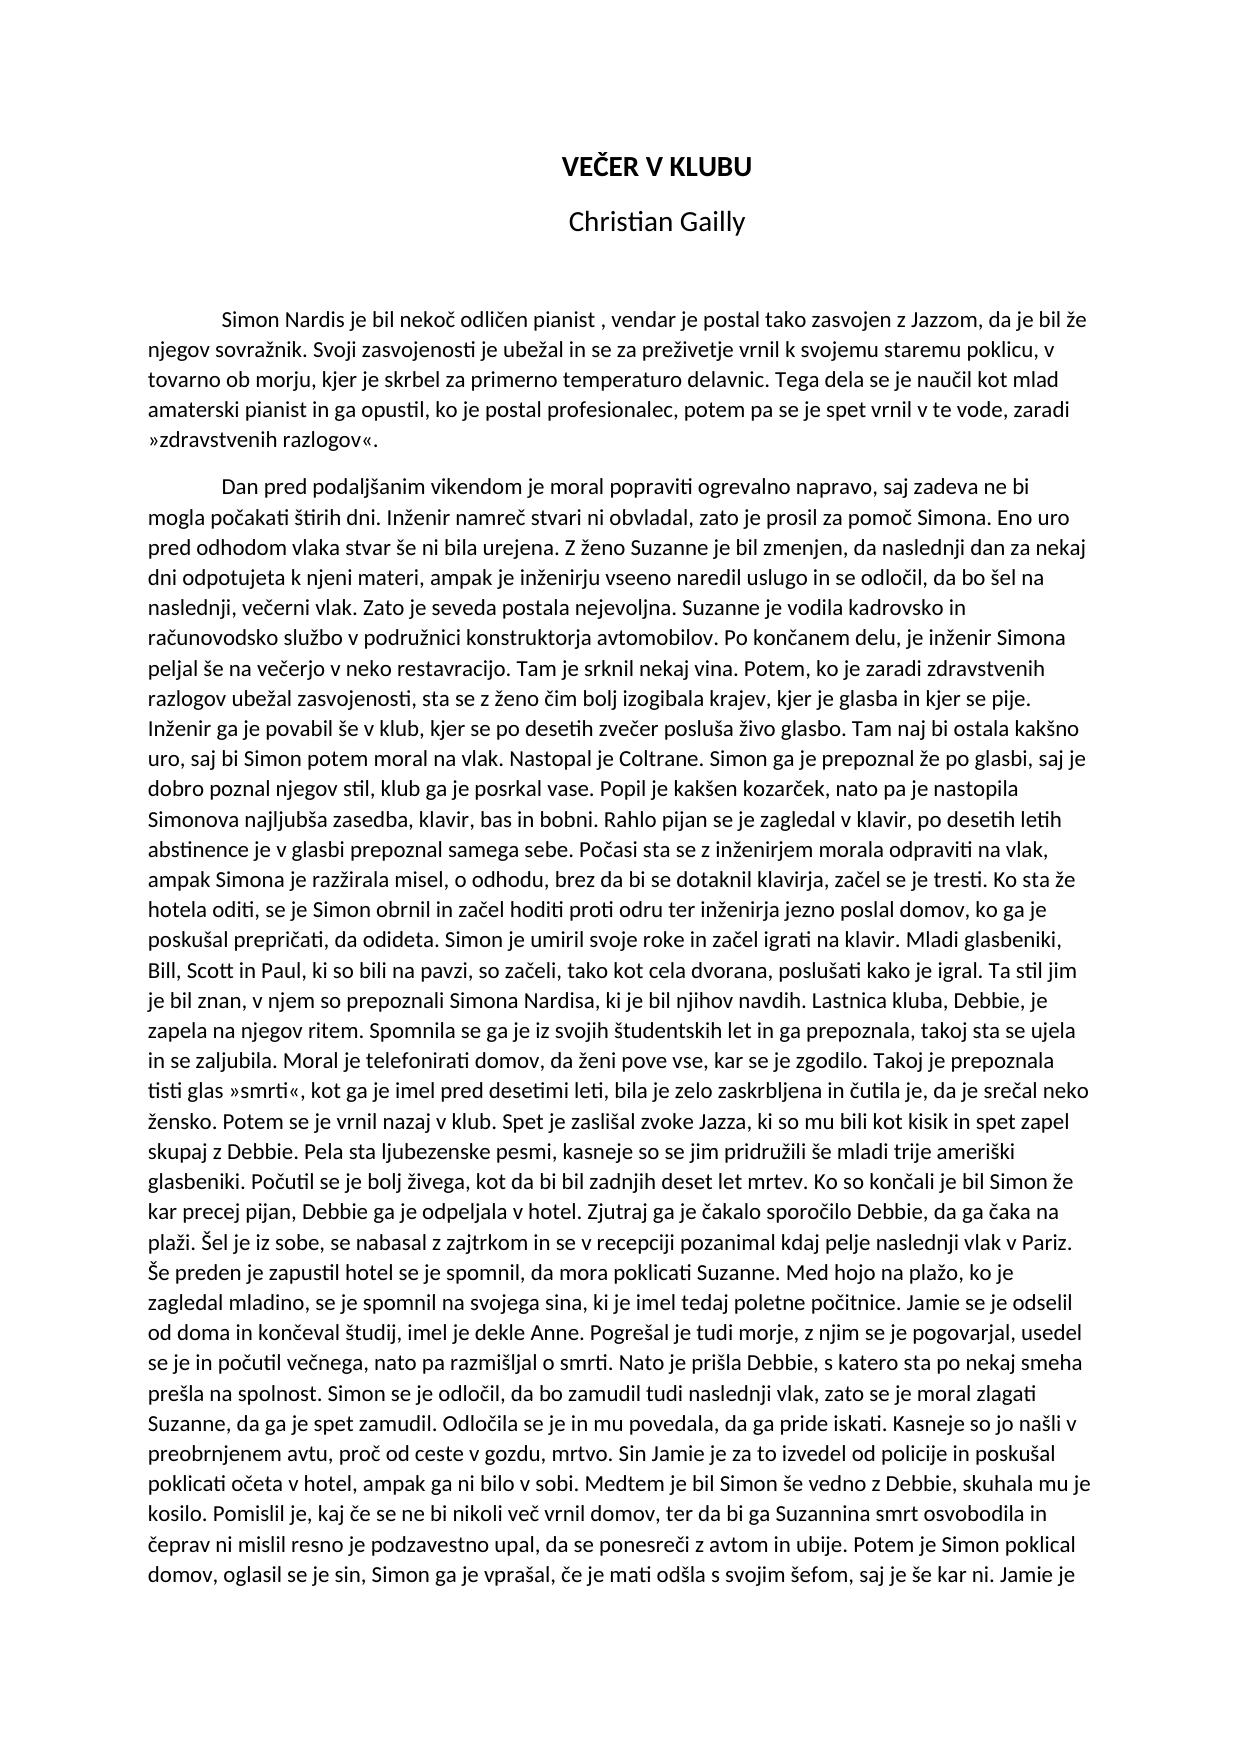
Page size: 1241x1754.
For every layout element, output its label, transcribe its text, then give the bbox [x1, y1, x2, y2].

text VEČER V KLUBU [148, 148, 1093, 183]
text Simon Nardis je bil nekoč odličen pianist , vendar je postal tako zasvojen z Jazzom, da je bil že njegov sovražnik. Svoji zasvojenosti je ubežal in se za preživetje vrnil k svojemu staremu poklicu, v tovarno ob morju, kjer je skrbel za primerno temperaturo delavnic. Tega dela se je naučil kot mlad amaterski pianist in ga opustil, ko je postal profesionalec, potem pa se je spet vrnil v te vode, zaradi »zdravstvenih razlogov«. [148, 305, 1093, 453]
text Christian Gailly [148, 203, 1093, 238]
text Dan pred podaljšanim vikendom je moral popraviti ogrevalno napravo, saj zadeva ne bi mogla počakati štirih dni. Inženir namreč stvari ni obvladal, zato je prosil za pomoč Simona. Eno uro pred odhodom vlaka stvar še ni bila urejena. Z ženo Suzanne je bil zmenjen, da naslednji dan za nekaj dni odpotujeta k njeni materi, ampak je inženirju vseeno naredil uslugo in se odločil, da bo šel na naslednji, večerni vlak. Zato je seveda postala nejevoljna. Suzanne je vodila kadrovsko in računovodsko službo v podružnici konstruktorja avtomobilov. Po končanem delu, je inženir Simona peljal še na večerjo v neko restavracijo. Tam je srknil nekaj vina. Potem, ko je zaradi zdravstvenih razlogov ubežal zasvojenosti, sta se z ženo čim bolj izogibala krajev, kjer je glasba in kjer se pije. Inženir ga je povabil še v klub, kjer se po desetih zvečer posluša živo glasbo. Tam naj bi ostala kakšno uro, saj bi Simon potem moral na vlak. Nastopal je Coltrane. Simon ga je prepoznal že po glasbi, saj je dobro poznal njegov stil, klub ga je posrkal vase. Popil je kakšen kozarček, nato pa je nastopila Simonova najljubša zasedba, klavir, bas in bobni. Rahlo pijan se je zagledal v klavir, po desetih letih abstinence je v glasbi prepoznal samega sebe. Počasi sta se z inženirjem morala odpraviti na vlak, ampak Simona je razžirala misel, o odhodu, brez da bi se dotaknil klavirja, začel se je tresti. Ko sta že hotela oditi, se je Simon obrnil in začel hoditi proti odru ter inženirja jezno poslal domov, ko ga je poskušal prepričati, da odideta. Simon je umiril svoje roke in začel igrati na klavir. Mladi glasbeniki, Bill, Scott in Paul, ki so bili na pavzi, so začeli, tako kot cela dvorana, poslušati kako je igral. Ta stil jim je bil znan, v njem so prepoznali Simona Nardisa, ki je bil njihov navdih. Lastnica kluba, Debbie, je zapela na njegov ritem. Spomnila se ga je iz svojih študentskih let in ga prepoznala, takoj sta se ujela in se zaljubila. Moral je telefonirati domov, da ženi pove vse, kar se je zgodilo. Takoj je prepoznala tisti glas »smrti«, kot ga je imel pred desetimi leti, bila je zelo zaskrbljena in čutila je, da je srečal neko žensko. Potem se je vrnil nazaj v klub. Spet je zaslišal zvoke Jazza, ki so mu bili kot kisik in spet zapel skupaj z Debbie. Pela sta ljubezenske pesmi, kasneje so se jim pridružili še mladi trije ameriški glasbeniki. Počutil se je bolj živega, kot da bi bil zadnjih deset let mrtev. Ko so končali je bil Simon že kar precej pijan, Debbie ga je odpeljala v hotel. Zjutraj ga je čakalo sporočilo Debbie, da ga čaka na plaži. Šel je iz sobe, se nabasal z zajtrkom in se v recepciji pozanimal kdaj pelje naslednji vlak v Pariz. Še preden je zapustil hotel se je spomnil, da mora poklicati Suzanne. Med hojo na plažo, ko je zagledal mladino, se je spomnil na svojega sina, ki je imel tedaj poletne počitnice. Jamie se je odselil od doma in končeval študij, imel je dekle Anne. Pogrešal je tudi morje, z njim se je pogovarjal, usedel se je in počutil večnega, nato pa razmišljal o smrti. Nato je prišla Debbie, s katero sta po nekaj smeha prešla na spolnost. Simon se je odločil, da bo zamudil tudi naslednji vlak, zato se je moral zlagati Suzanne, da ga je spet zamudil. Odločila se je in mu povedala, da ga pride iskati. Kasneje so jo našli v preobrnjenem avtu, proč od ceste v gozdu, mrtvo. Sin Jamie je za to izvedel od policije in poskušal poklicati očeta v hotel, ampak ga ni bilo v sobi. Medtem je bil Simon še vedno z Debbie, skuhala mu je kosilo. Pomislil je, kaj če se ne bi nikoli več vrnil domov, ter da bi ga Suzannina smrt osvobodila in čeprav ni mislil resno je podzavestno upal, da se ponesreči z avtom in ubije. Potem je Simon poklical domov, oglasil se je sin, Simon ga je vprašal, če je mati odšla s svojim šefom, saj je še kar ni. Jamie je [148, 472, 1093, 1588]
